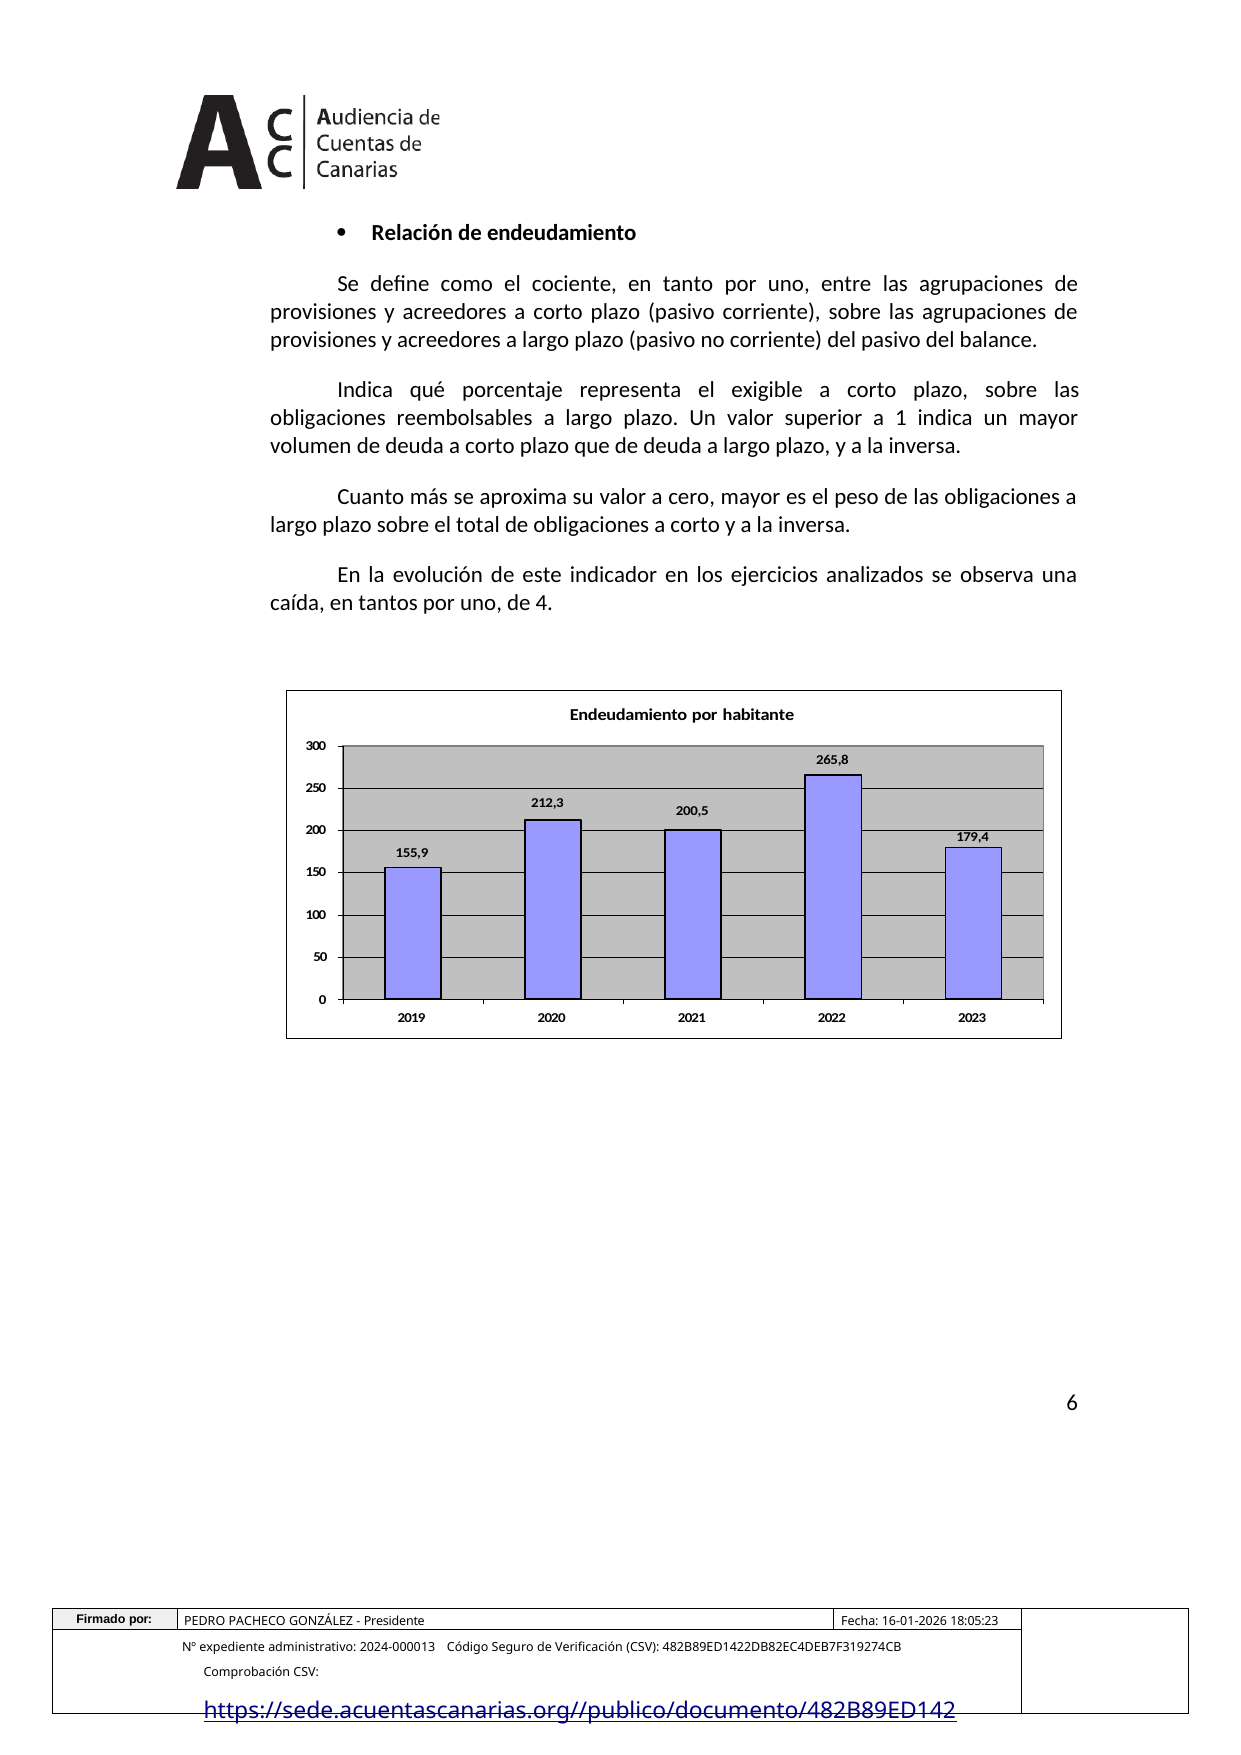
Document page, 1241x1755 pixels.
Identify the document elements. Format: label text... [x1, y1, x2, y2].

text Cuanto más se aproxima su valor a cero, mayor es el peso de las obligaciones a largo plazo sobre el total de obligaciones a corto y a la inversa. [270, 482, 1079, 538]
list Relación de endeudamiento [337, 218, 1196, 246]
text Indica qué porcentaje representa el exigible a corto plazo, sobre las obligaciones reembolsables a largo plazo. Un valor superior a 1 indica un mayor volumen de deuda a corto plazo que de deuda a largo plazo, y a la inversa. [270, 376, 1079, 459]
text En la evolución de este indicador en los ejercicios analizados se observa una caída, en tantos por uno, de 4. [270, 561, 1079, 617]
text Se define como el cociente, en tanto por uno, entre las agrupaciones de provisiones y acreedores a corto plazo (pasivo corriente), sobre las agrupaciones de provisiones y acreedores a largo plazo (pasivo no corriente) del pasivo del balance. [270, 269, 1079, 353]
